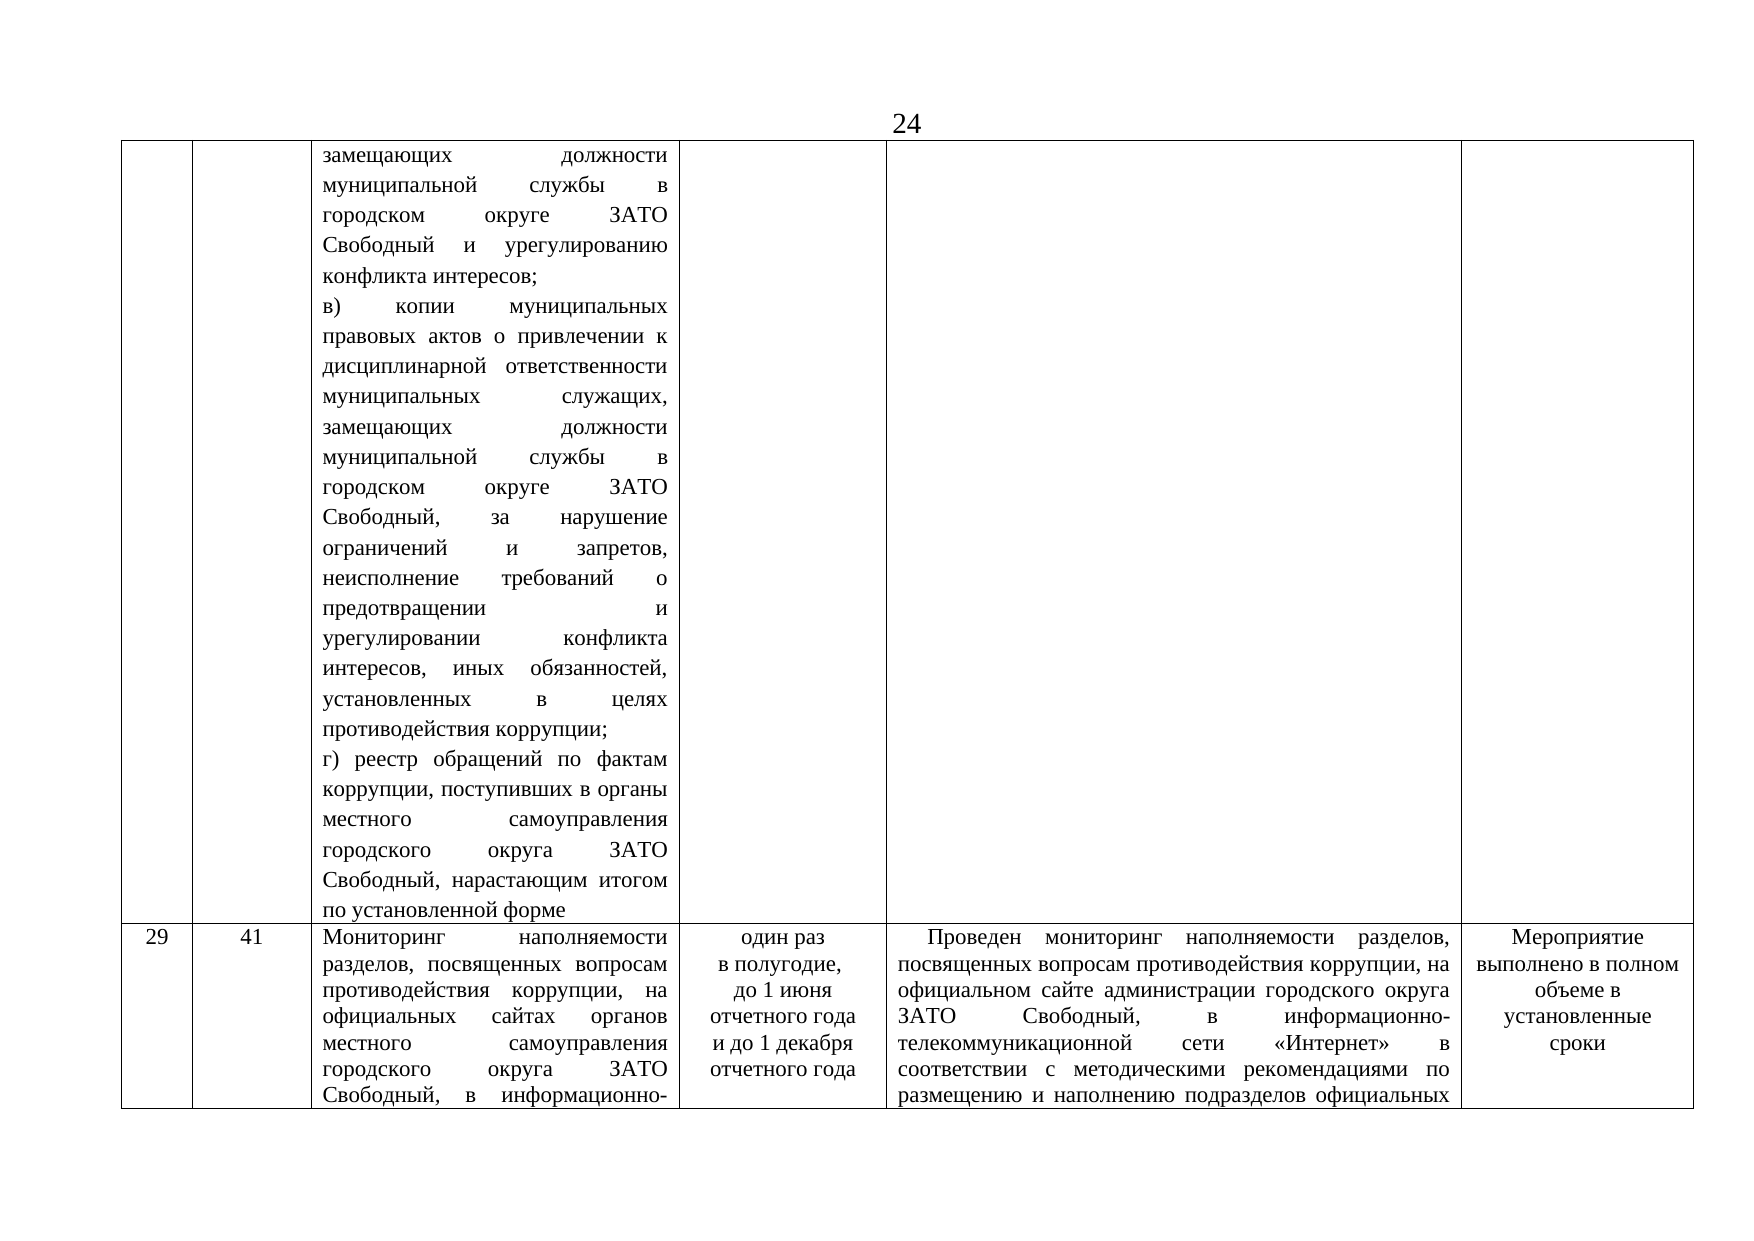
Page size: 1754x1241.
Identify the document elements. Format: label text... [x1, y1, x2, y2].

table_cell Мероприятие выполнено в полном объеме в установленные сроки [1462, 924, 1693, 1108]
table_cell [193, 141, 311, 922]
table_cell 29 [122, 924, 192, 1108]
table_cell [122, 141, 192, 922]
table_cell [680, 141, 886, 922]
table_cell один раз в полугодие, до 1 июня отчетного года и до 1 декабря отчетного года [680, 924, 886, 1108]
table_cell Проведен мониторинг наполняемости разделов, посвященных вопросам противодействия коррупции, на официальном сайте администрации городского округа ЗАТО Свободный, в информационно-телекоммуникационной сети «Интернет» в соответствии с методическими рекомендациями по размещению и наполнению подразделов официальных [887, 924, 1461, 1108]
table_cell [1462, 141, 1693, 922]
table_cell 41 [193, 924, 311, 1108]
table_cell [887, 141, 1461, 922]
table_cell замещающих должности муниципальной службы в городском округе ЗАТО Свободный и урегулированию конфликта интересов; в) копии муниципальных правовых актов о привлечении к дисциплинарной ответственности муниципальных служащих, замещающих должности муниципальной службы в городском округе ЗАТО Свободный, за нарушение ограничений и запретов, неисполнение требований о предотвращении и урегулировании конфликта интересов, иных обязанностей, установленных в целях противодействия коррупции; г) реестр обращений по фактам коррупции, поступивших в органы местного самоуправления городского округа ЗАТО Свободный, нарастающим итогом по установленной форме [312, 141, 679, 922]
table_cell Мониторинг наполняемости разделов, посвященных вопросам противодействия коррупции, на официальных сайтах органов местного самоуправления городского округа ЗАТО Свободный, в информационно- [312, 924, 679, 1108]
